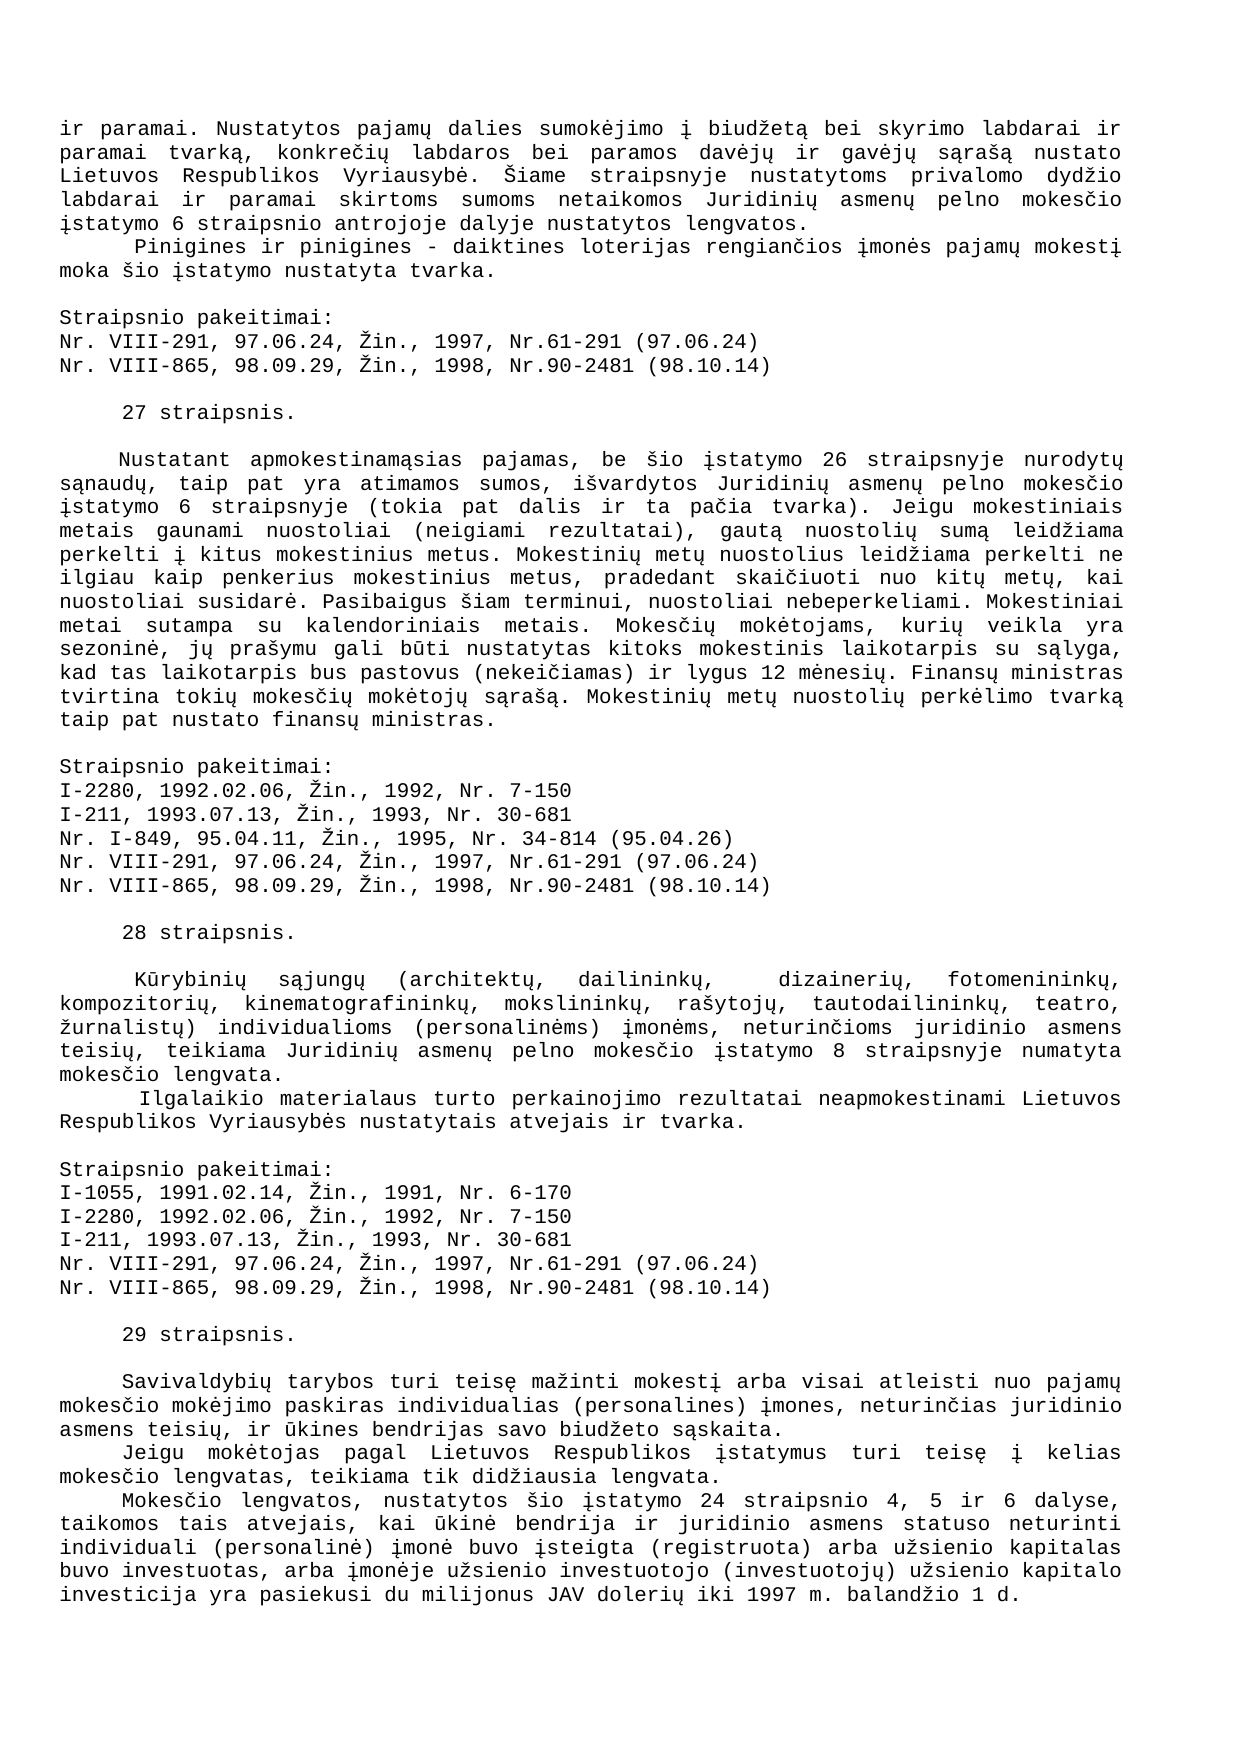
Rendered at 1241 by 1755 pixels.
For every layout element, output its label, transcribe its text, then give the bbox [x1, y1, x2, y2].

text 29 straipsnis. [59, 1324, 1122, 1348]
text Nr. VIII-291, 97.06.24, Žin., 1997, Nr.61-291 (97.06.24) [59, 1253, 1122, 1277]
text Straipsnio pakeitimai: [59, 757, 1122, 780]
text 28 straipsnis. [59, 922, 1122, 946]
text Kūrybinių sąjungų (architektų, dailininkų, dizainerių, fotomenininkų, kompozitorių, kinematografininkų, mokslininkų, rašytojų, tautodailininkų, teatro, žurnalistų) individualioms (personalinėms) įmonėms, neturinčioms juridinio asmens teisių, teikiama Juridinių asmenų pelno mokesčio įstatymo 8 straipsnyje numatyta mokesčio lengvata. [59, 969, 1122, 1088]
text Nr. I-849, 95.04.11, Žin., 1995, Nr. 34-814 (95.04.26) [59, 827, 1122, 851]
text 27 straipsnis. [59, 402, 1122, 426]
text I-1055, 1991.02.14, Žin., 1991, Nr. 6-170 [59, 1182, 1122, 1206]
text Nr. VIII-865, 98.09.29, Žin., 1998, Nr.90-2481 (98.10.14) [59, 1277, 1122, 1300]
text Nr. VIII-291, 97.06.24, Žin., 1997, Nr.61-291 (97.06.24) [59, 331, 1122, 354]
text Mokesčio lengvatos, nustatytos šio įstatymo 24 straipsnio 4, 5 ir 6 dalyse, taikomos tais atvejais, kai ūkinė bendrija ir juridinio asmens statuso neturinti individuali (personalinė) įmonė buvo įsteigta (registruota) arba užsienio kapitalas buvo investuotas, arba įmonėje užsienio investuotojo (investuotojų) užsienio kapitalo investicija yra pasiekusi du milijonus JAV dolerių iki 1997 m. balandžio 1 d. [59, 1489, 1122, 1608]
text I-211, 1993.07.13, Žin., 1993, Nr. 30-681 [59, 1229, 1122, 1253]
text Straipsnio pakeitimai: [59, 1158, 1122, 1182]
text Jeigu mokėtojas pagal Lietuvos Respublikos įstatymus turi teisę į kelias mokesčio lengvatas, teikiama tik didžiausia lengvata. [59, 1442, 1122, 1489]
text Nr. VIII-865, 98.09.29, Žin., 1998, Nr.90-2481 (98.10.14) [59, 354, 1122, 378]
text Straipsnio pakeitimai: [59, 307, 1122, 331]
text I-2280, 1992.02.06, Žin., 1992, Nr. 7-150 [59, 1206, 1122, 1229]
text Savivaldybių tarybos turi teisę mažinti mokestį arba visai atleisti nuo pajamų mokesčio mokėjimo paskiras individualias (personalines) įmones, neturinčias juridinio asmens teisių, ir ūkines bendrijas savo biudžeto sąskaita. [59, 1371, 1122, 1442]
text Ilgalaikio materialaus turto perkainojimo rezultatai neapmokestinami Lietuvos Respublikos Vyriausybės nustatytais atvejais ir tvarka. [59, 1088, 1122, 1135]
text Nustatant apmokestinamąsias pajamas, be šio įstatymo 26 straipsnyje nurodytų sąnaudų, taip pat yra atimamos sumos, išvardytos Juridinių asmenų pelno mokesčio įstatymo 6 straipsnyje (tokia pat dalis ir ta pačia tvarka). Jeigu mokestiniais metais gaunami nuostoliai (neigiami rezultatai), gautą nuostolių sumą leidžiama perkelti į kitus mokestinius metus. Mokestinių metų nuostolius leidžiama perkelti ne ilgiau kaip penkerius mokestinius metus, pradedant skaičiuoti nuo kitų metų, kai nuostoliai susidarė. Pasibaigus šiam terminui, nuostoliai nebeperkeliami. Mokestiniai metai sutampa su kalendoriniais metais. Mokesčių mokėtojams, kurių veikla yra sezoninė, jų prašymu gali būti nustatytas kitoks mokestinis laikotarpis su sąlyga, kad tas laikotarpis bus pastovus (nekeičiamas) ir lygus 12 mėnesių. Finansų ministras tvirtina tokių mokesčių mokėtojų sąrašą. Mokestinių metų nuostolių perkėlimo tvarką taip pat nustato finansų ministras. [59, 449, 1124, 733]
text I-211, 1993.07.13, Žin., 1993, Nr. 30-681 [59, 804, 1122, 827]
text Pinigines ir pinigines - daiktines loterijas rengiančios įmonės pajamų mokestį moka šio įstatymo nustatyta tvarka. [59, 236, 1122, 284]
text Nr. VIII-291, 97.06.24, Žin., 1997, Nr.61-291 (97.06.24) [59, 851, 1122, 875]
text Nr. VIII-865, 98.09.29, Žin., 1998, Nr.90-2481 (98.10.14) [59, 875, 1122, 898]
text I-2280, 1992.02.06, Žin., 1992, Nr. 7-150 [59, 780, 1122, 804]
text ir paramai. Nustatytos pajamų dalies sumokėjimo į biudžetą bei skyrimo labdarai ir paramai tvarką, konkrečių labdaros bei paramos davėjų ir gavėjų sąrašą nustato Lietuvos Respublikos Vyriausybė. Šiame straipsnyje nustatytoms privalomo dydžio labdarai ir paramai skirtoms sumoms netaikomos Juridinių asmenų pelno mokesčio įstatymo 6 straipsnio antrojoje dalyje nustatytos lengvatos. [59, 118, 1122, 236]
